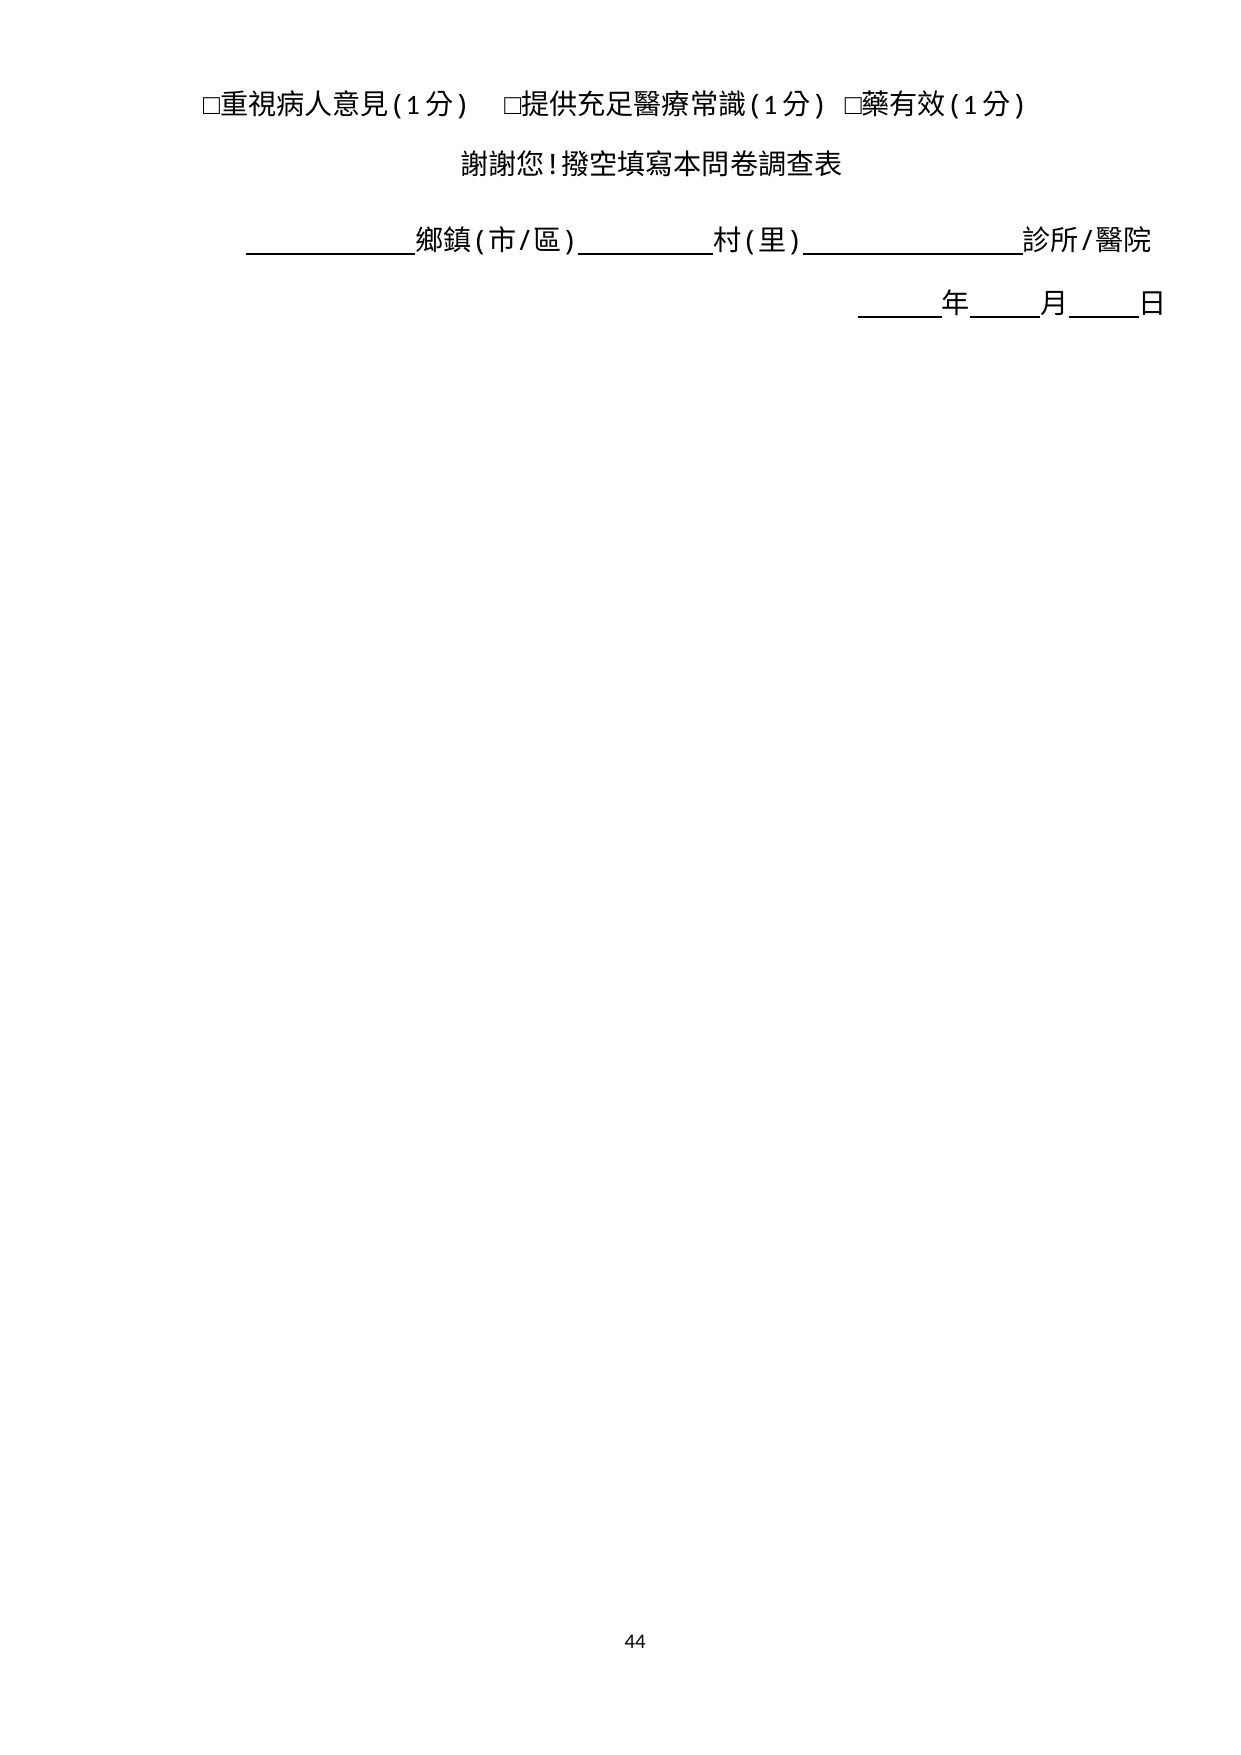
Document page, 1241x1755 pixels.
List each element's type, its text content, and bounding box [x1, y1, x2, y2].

text 謝謝您!撥空填寫本問卷調查表 [192, 142, 1110, 183]
text 年 月 日 [118, 281, 1167, 322]
text □重視病人意見(1分) □提供充足醫療常識(1分) □藥有效(1分) [203, 61, 1110, 123]
text 鄉鎮(市/區) 村(里) 診所/醫院 [192, 202, 1152, 262]
